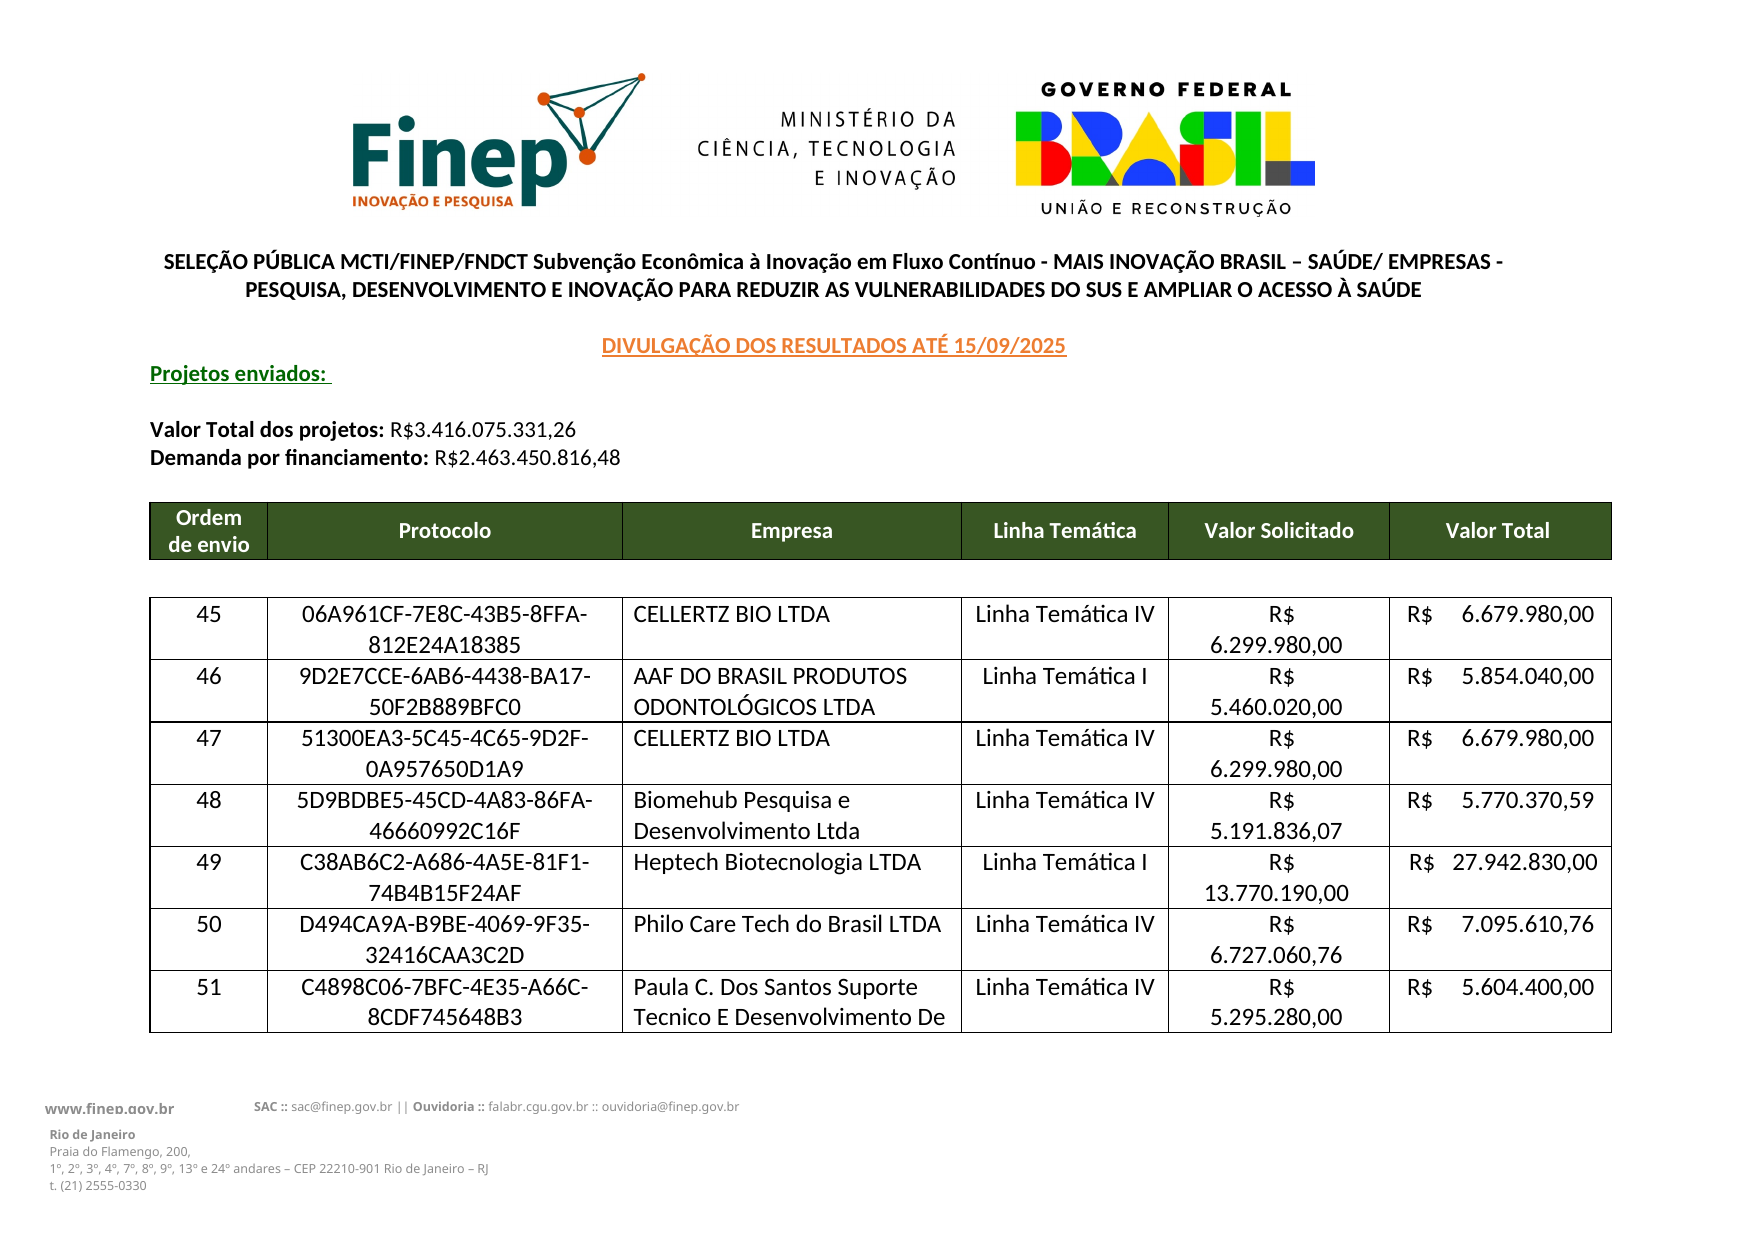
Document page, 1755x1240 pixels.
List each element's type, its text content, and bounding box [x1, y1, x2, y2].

table_cell R$ 13.770.190,00 [1169, 847, 1389, 908]
table_cell 06A961CF-7E8C-43B5-8FFA-812E24A18385 [268, 598, 622, 659]
table_cell 51 [151, 971, 267, 1032]
table_cell 51300EA3-5C45-4C65-9D2F-0A957650D1A9 [268, 723, 622, 783]
table_cell Linha Temática I [962, 660, 1168, 721]
table_cell R$ 6.727.060,76 [1169, 909, 1389, 970]
table_cell R$ 5.770.370,59 [1390, 785, 1611, 846]
table_cell R$ 5.854.040,00 [1390, 660, 1611, 721]
table_cell R$ 6.299.980,00 [1169, 723, 1389, 783]
table_cell CELLERTZ BIO LTDA [623, 723, 961, 783]
table_cell CELLERTZ BIO LTDA [623, 598, 961, 659]
table_cell Linha Temática I [962, 847, 1168, 908]
table_cell Philo Care Tech do Brasil LTDA [623, 909, 961, 970]
table_cell R$ 5.460.020,00 [1169, 660, 1389, 721]
table_cell R$ 27.942.830,00 [1390, 847, 1611, 908]
table_cell 49 [151, 847, 267, 908]
table_cell 5D9BDBE5-45CD-4A83-86FA-46660992C16F [268, 785, 622, 846]
table_cell C38AB6C2-A686-4A5E-81F1-74B4B15F24AF [268, 847, 622, 908]
table_cell Heptech Biotecnologia LTDA [623, 847, 961, 908]
table_cell R$ 7.095.610,76 [1390, 909, 1611, 970]
table_cell Linha Temática IV [962, 785, 1168, 846]
table_cell R$ 5.191.836,07 [1169, 785, 1389, 846]
table_cell R$ 5.295.280,00 [1169, 971, 1389, 1032]
table_cell AAF DO BRASIL PRODUTOS ODONTOLÓGICOS LTDA [623, 660, 961, 721]
table_cell Biomehub Pesquisa e Desenvolvimento Ltda [623, 785, 961, 846]
table_cell Linha Temática IV [962, 723, 1168, 783]
table_cell 9D2E7CCE-6AB6-4438-BA17-50F2B889BFC0 [268, 660, 622, 721]
table_cell 47 [151, 723, 267, 783]
table_cell R$ 6.299.980,00 [1169, 598, 1389, 659]
table_cell Linha Temática IV [962, 909, 1168, 970]
table_cell Linha Temática IV [962, 598, 1168, 659]
table_cell Linha Temática IV [962, 971, 1168, 1032]
table_cell R$ 6.679.980,00 [1390, 598, 1611, 659]
table_cell 50 [151, 909, 267, 970]
table_cell 46 [151, 660, 267, 721]
table_cell D494CA9A-B9BE-4069-9F35-32416CAA3C2D [268, 909, 622, 970]
table_cell 48 [151, 785, 267, 846]
table_cell R$ 6.679.980,00 [1390, 723, 1611, 783]
table_cell R$ 5.604.400,00 [1390, 971, 1611, 1032]
table_cell 45 [151, 598, 267, 659]
table_cell Paula C. Dos Santos Suporte Tecnico E Desenvolvimento De [623, 971, 961, 1032]
table_cell C4898C06-7BFC-4E35-A66C-8CDF745648B3 [268, 971, 622, 1032]
